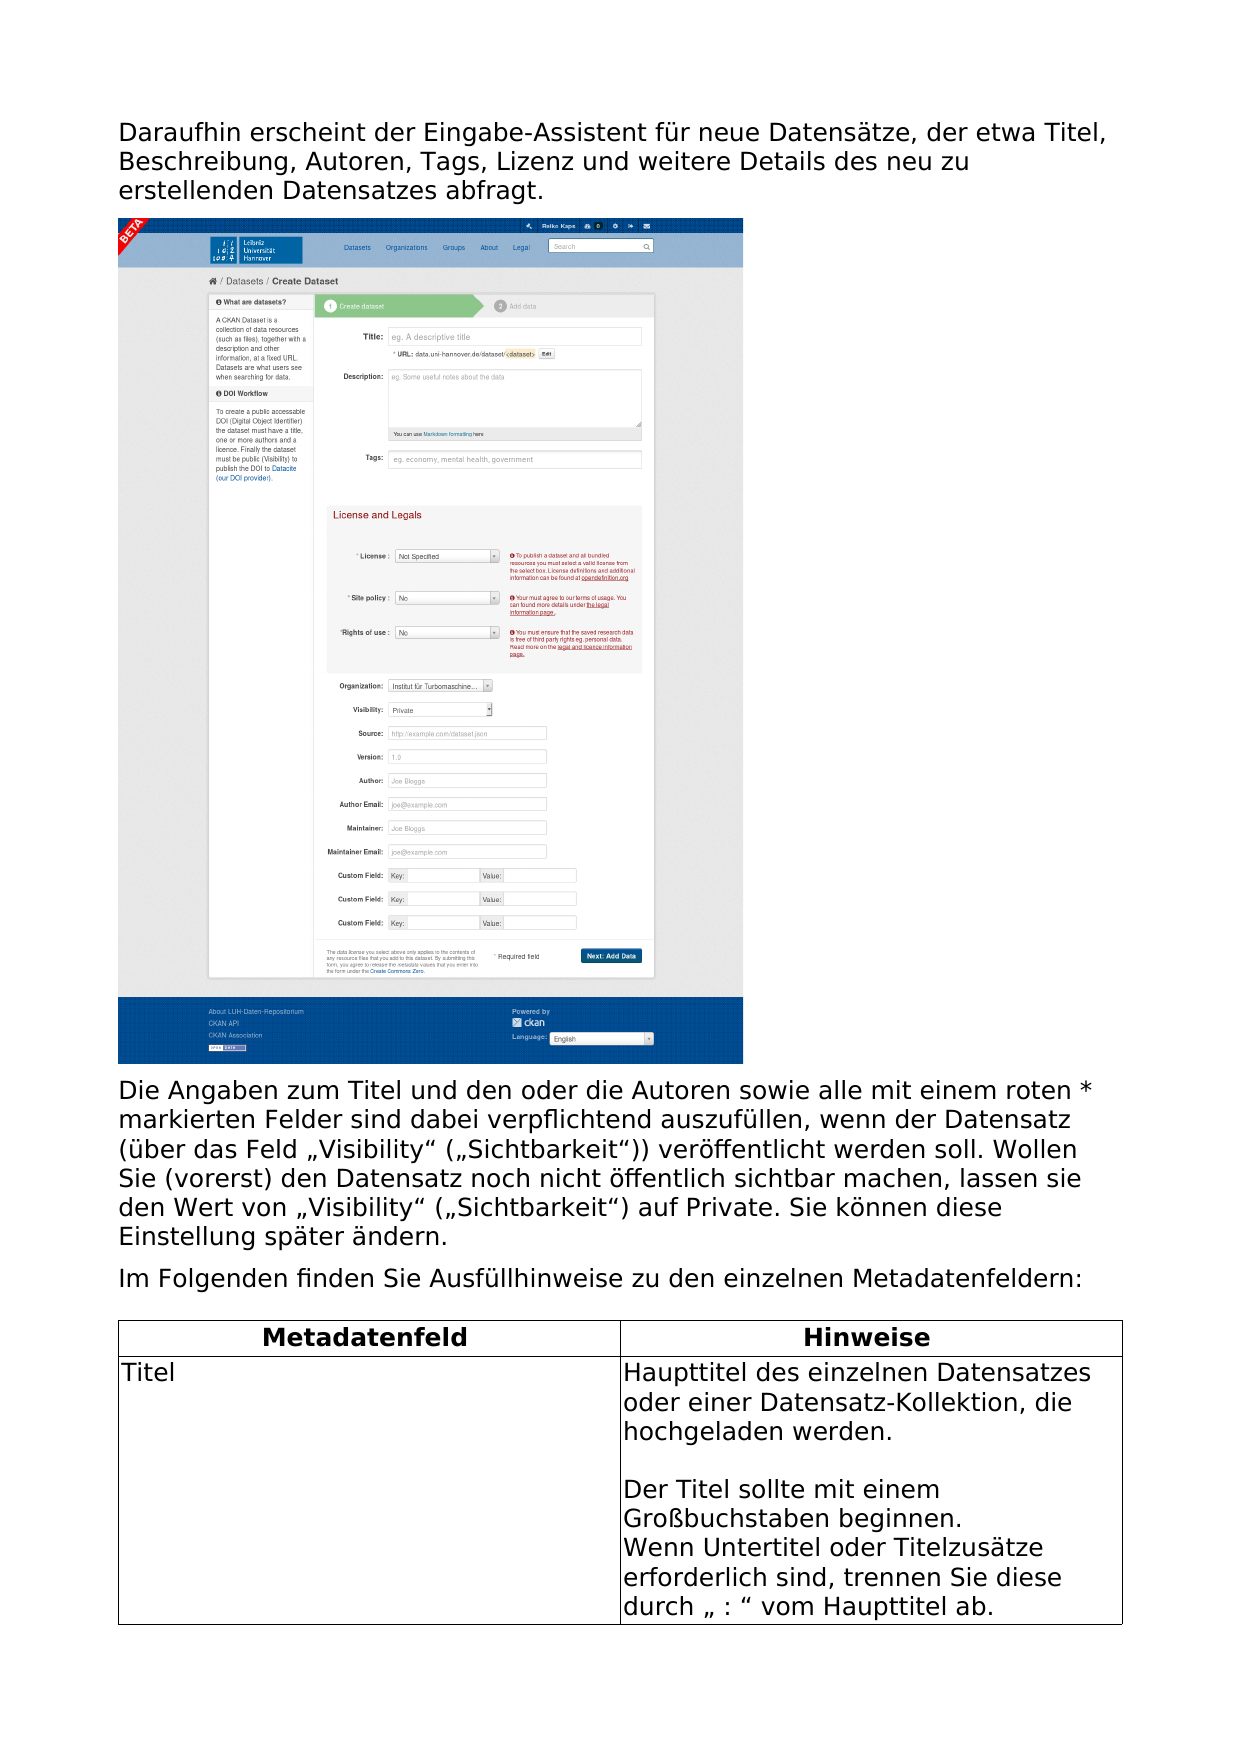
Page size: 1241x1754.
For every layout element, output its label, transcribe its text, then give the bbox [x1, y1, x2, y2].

table_header Metadatenfeld [119, 1321, 620, 1356]
text Daraufhin erscheint der Eingabe-Assistent für neue Datensätze, der etwa Titel, Beschreibung, Autoren, Tags, Lizenz und weitere Details des neu zu erstellenden Datensatzes abfragt. [118, 118, 1122, 206]
table_cell Titel [119, 1357, 620, 1624]
table_header Hinweise [621, 1321, 1122, 1356]
table_cell Haupttitel des einzelnen Datensatzes oder einer Datensatz-Kollektion, die hochgeladen werden. Der Titel sollte mit einem Großbuchstaben beginnen. Wenn Untertitel oder Titelzusätze erforderlich sind, trennen Sie diese durch „ : “ vom Haupttitel ab. [621, 1357, 1122, 1624]
text Im Folgenden finden Sie Ausfüllhinweise zu den einzelnen Metadatenfeldern: [118, 1264, 1122, 1293]
text Die Angaben zum Titel und den oder die Autoren sowie alle mit einem roten * markierten Felder sind dabei verpflichtend auszufüllen, wenn der Datensatz (über das Feld „Visibility“ („Sichtbarkeit“)) veröffentlicht werden soll. Wollen Sie (vorerst) den Datensatz noch nicht öffentlich sichtbar machen, lassen sie den Wert von „Visibility“ („Sichtbarkeit“) auf Private. Sie können diese Einstellung später ändern. [118, 1076, 1122, 1251]
picture [118, 218, 744, 1064]
